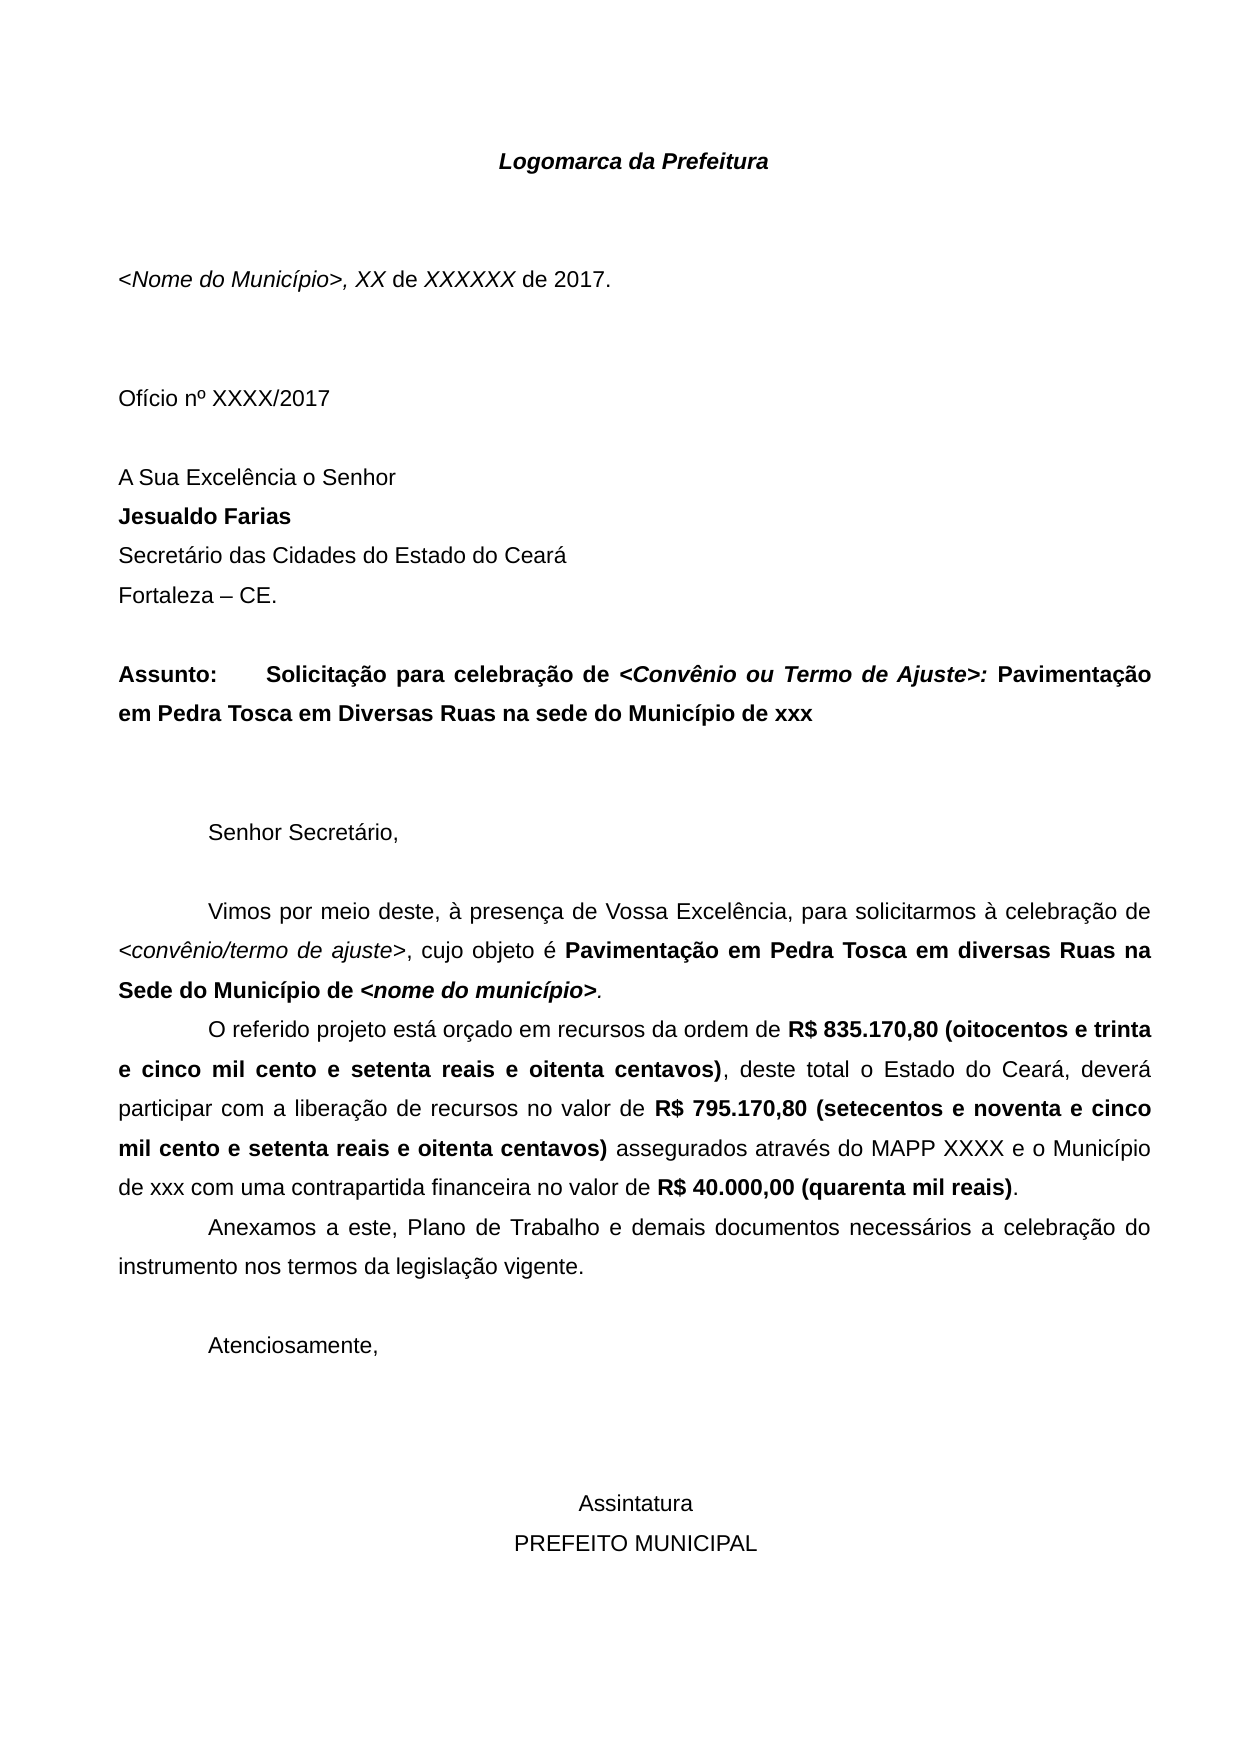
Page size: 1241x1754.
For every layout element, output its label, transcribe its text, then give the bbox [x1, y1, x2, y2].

text Vimos por meio deste, à presença de Vossa Excelência, para solicitarmos à celebração de <convênio/termo de ajuste>, cujo objeto é Pavimentação em Pedra Tosca em diversas Ruas na Sede do Município de <nome do município>. [118, 898, 1152, 1003]
text Fortaleza – CE. [118, 582, 1152, 608]
text Jesualdo Farias [118, 503, 1152, 529]
text Anexamos a este, Plano de Trabalho e demais documentos necessários a celebração do instrumento nos termos da legislação vigente. [118, 1214, 1152, 1279]
text Assintatura [118, 1490, 1152, 1516]
text O referido projeto está orçado em recursos da ordem de R$ 835.170,80 (oitocentos e trinta e cinco mil cento e setenta reais e oitenta centavos), deste total o Estado do Ceará, deverá participar com a liberação de recursos no valor de R$ 795.170,80 (setecentos e noventa e cinco mil cento e setenta reais e oitenta centavos) assegurados através do MAPP XXXX e o Município de xxx com uma contrapartida financeira no valor de R$ 40.000,00 (quarenta mil reais). [118, 1016, 1152, 1201]
text Assunto: Solicitação para celebração de <Convênio ou Termo de Ajuste>: Pavimentação em Pedra Tosca em Diversas Ruas na sede do Município de xxx [118, 661, 1152, 727]
text Atenciosamente, [118, 1332, 1152, 1358]
text A Sua Excelência o Senhor [118, 463, 1152, 490]
text <Nome do Município>, XX de XXXXXX de 2017. [118, 266, 1152, 292]
text Senhor Secretário, [118, 819, 1152, 845]
text PREFEITO MUNICIPAL [118, 1529, 1152, 1556]
text Ofício nº XXXX/2017 [118, 384, 1152, 411]
text Secretário das Cidades do Estado do Ceará [118, 542, 1152, 569]
text Logomarca da Prefeitura [118, 148, 1152, 174]
